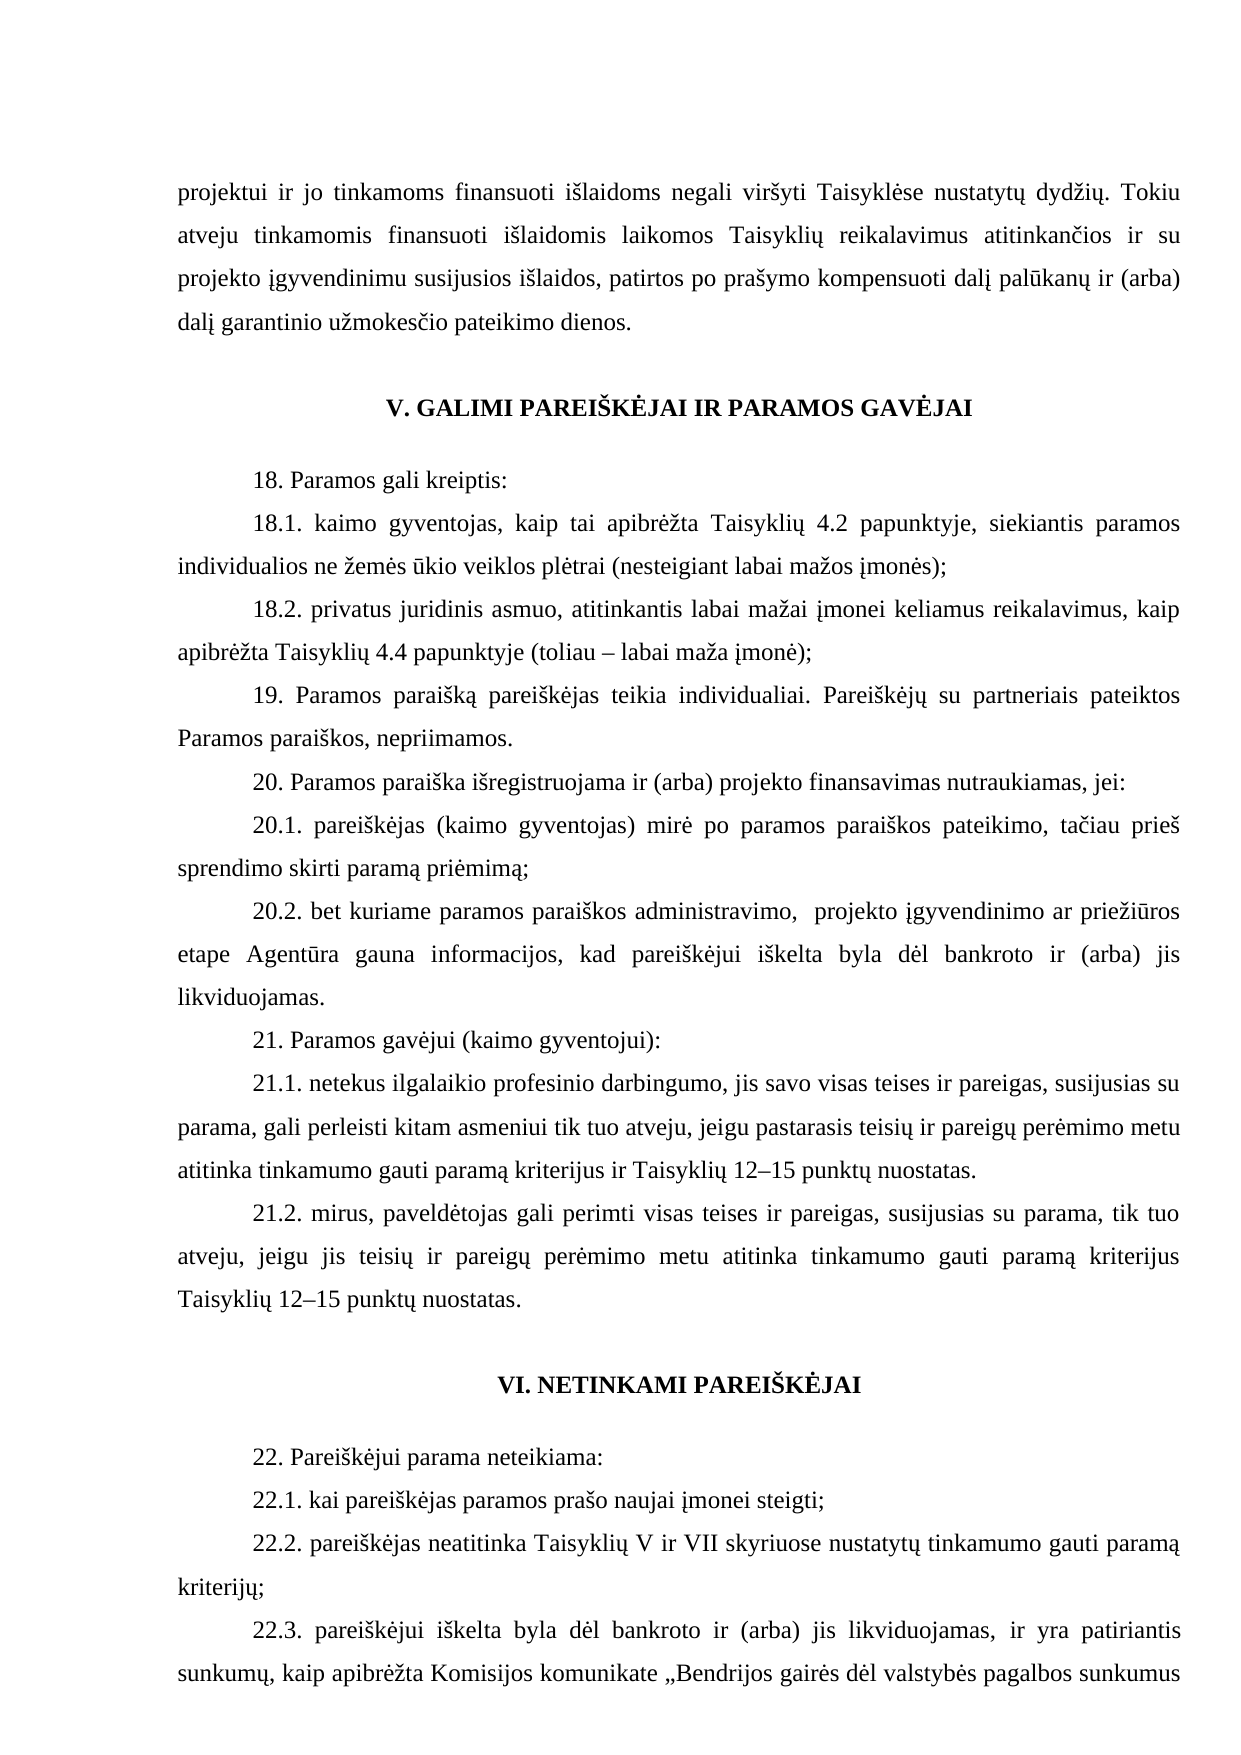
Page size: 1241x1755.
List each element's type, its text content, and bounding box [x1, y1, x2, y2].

text 18.2. privatus juridinis asmuo, atitinkantis labai mažai įmonei keliamus reikalavimus, kaip apibrėžta Taisyklių 4.4 papunktyje (toliau – labai maža įmonė); [177, 594, 1181, 666]
text 20.1. pareiškėjas (kaimo gyventojas) mirė po paramos paraiškos pateikimo, tačiau prieš sprendimo skirti paramą priėmimą; [177, 810, 1181, 882]
text 18. Paramos gali kreiptis: [177, 465, 1181, 493]
text 22. Pareiškėjui parama neteikiama: [177, 1442, 1181, 1471]
text 20.2. bet kuriame paramos paraiškos administravimo, projekto įgyvendinimo ar priežiūros etape Agentūra gauna informacijos, kad pareiškėjui iškelta byla dėl bankroto ir (arba) jis likviduojamas. [177, 896, 1181, 1011]
text 18.1. kaimo gyventojas, kaip tai apibrėžta Taisyklių 4.2 papunktyje, siekiantis paramos individualios ne žemės ūkio veiklos plėtrai (nesteigiant labai mažos įmonės); [177, 508, 1181, 580]
text 21.2. mirus, paveldėtojas gali perimti visas teises ir pareigas, susijusias su parama, tik tuo atveju, jeigu jis teisių ir pareigų perėmimo metu atitinka tinkamumo gauti paramą kriterijus Taisyklių 12–15 punktų nuostatas. [177, 1198, 1181, 1313]
text V. GALIMI PAREIŠKĖJAI IR PARAMOS GAVĖJAI [177, 393, 1181, 422]
text 21.1. netekus ilgalaikio profesinio darbingumo, jis savo visas teises ir pareigas, susijusias su parama, gali perleisti kitam asmeniui tik tuo atveju, jeigu pastarasis teisių ir pareigų perėmimo metu atitinka tinkamumo gauti paramą kriterijus ir Taisyklių 12–15 punktų nuostatas. [177, 1068, 1181, 1183]
text VI. NETINKAMI PAREIŠKĖJAI [177, 1370, 1181, 1399]
text 20. Paramos paraiška išregistruojama ir (arba) projekto finansavimas nutraukiamas, jei: [177, 767, 1181, 795]
text projektui ir jo tinkamoms finansuoti išlaidoms negali viršyti Taisyklėse nustatytų dydžių. Tokiu atveju tinkamomis finansuoti išlaidomis laikomos Taisyklių reikalavimus atitinkančios ir su projekto įgyvendinimu susijusios išlaidos, patirtos po prašymo kompensuoti dalį palūkanų ir (arba) dalį garantinio užmokesčio pateikimo dienos. [177, 177, 1181, 335]
text 22.3. pareiškėjui iškelta byla dėl bankroto ir (arba) jis likviduojamas, ir yra patiriantis sunkumų, kaip apibrėžta Komisijos komunikate „Bendrijos gairės dėl valstybės pagalbos sunkumus [177, 1615, 1181, 1687]
text 22.1. kai pareiškėjas paramos prašo naujai įmonei steigti; [177, 1485, 1181, 1514]
text 19. Paramos paraišką pareiškėjas teikia individualiai. Pareiškėjų su partneriais pateiktos Paramos paraiškos, nepriimamos. [177, 680, 1181, 752]
text 21. Paramos gavėjui (kaimo gyventojui): [177, 1025, 1181, 1054]
text 22.2. pareiškėjas neatitinka Taisyklių V ir VII skyriuose nustatytų tinkamumo gauti paramą kriterijų; [177, 1528, 1181, 1600]
